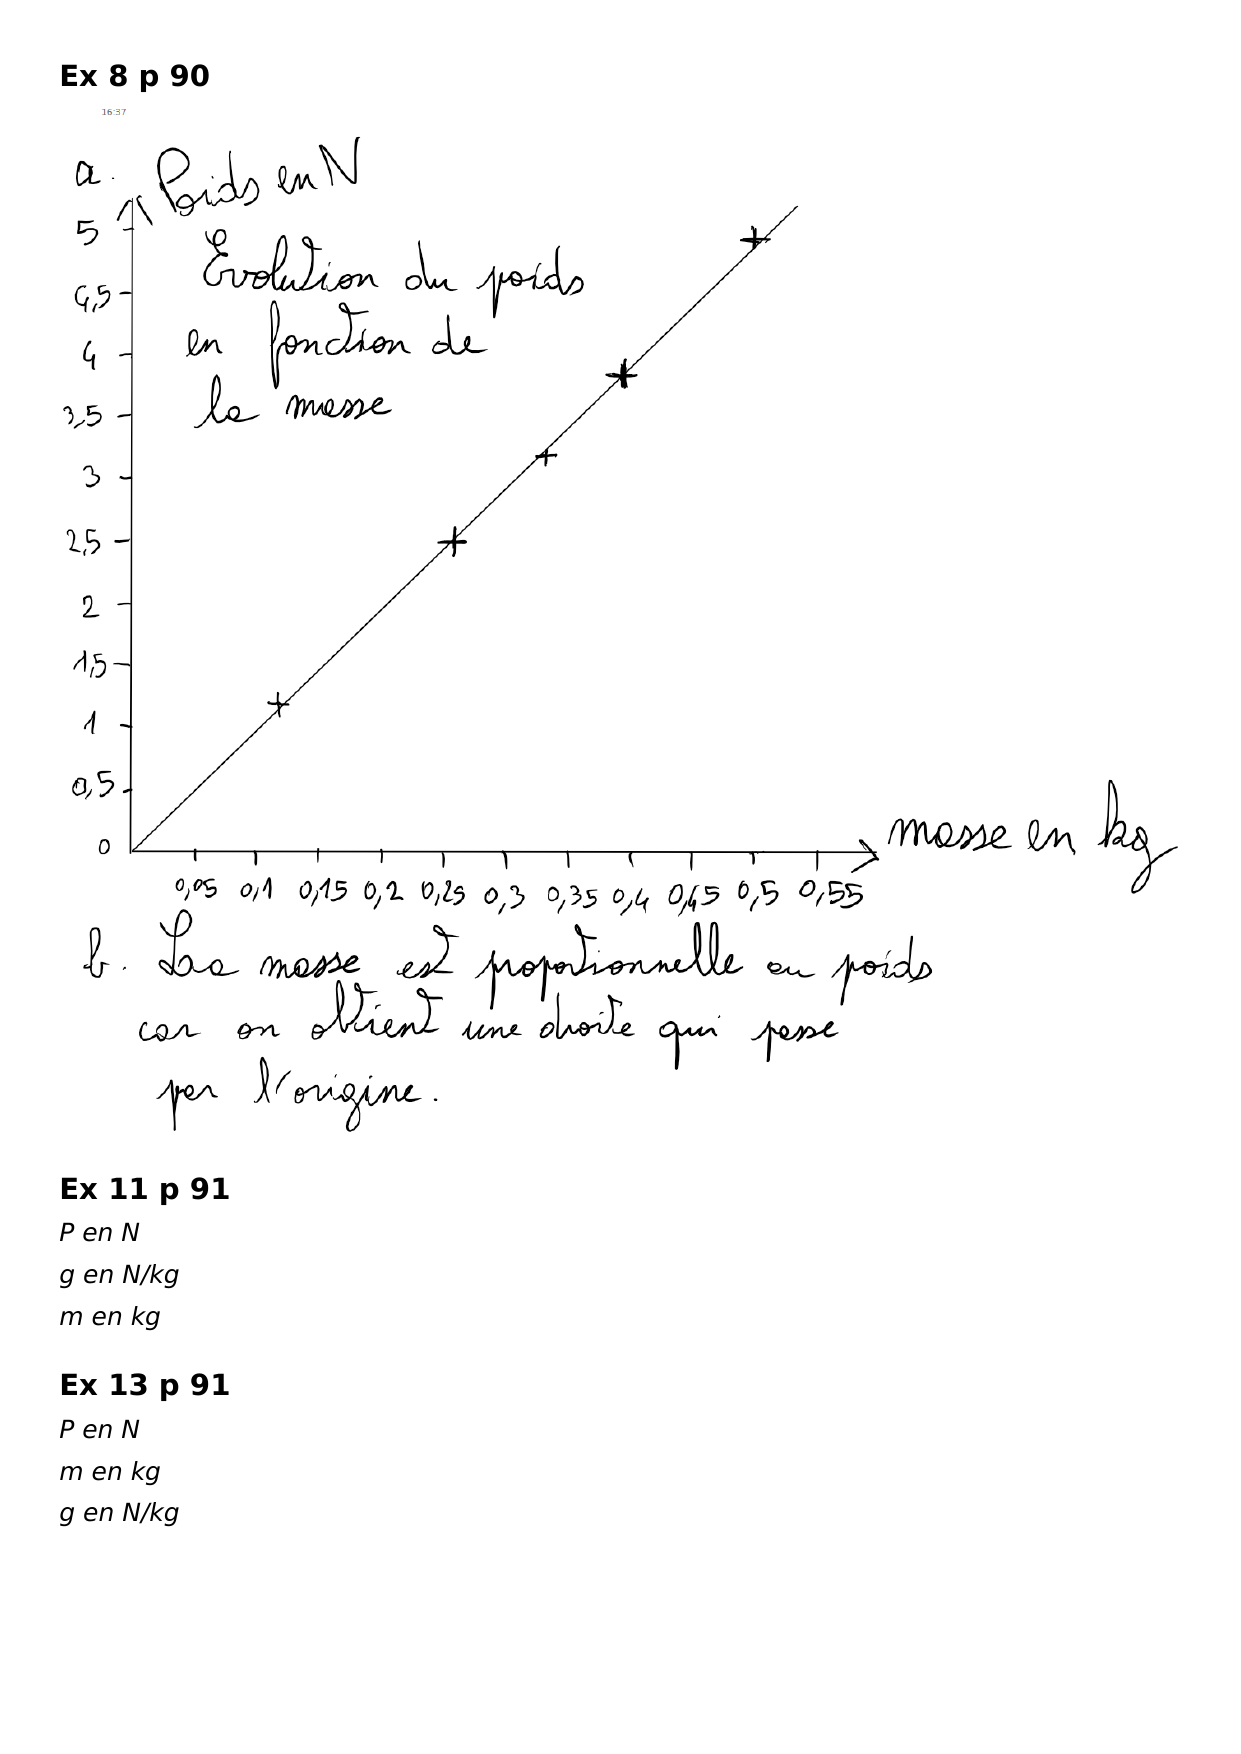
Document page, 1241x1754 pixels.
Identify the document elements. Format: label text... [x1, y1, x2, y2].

subtitle Ex 11 p 91 [59, 1172, 1181, 1206]
subtitle Ex 8 p 90 [59, 59, 1181, 93]
text g en N/kg [59, 1260, 1181, 1289]
text P en N [59, 1219, 1181, 1248]
picture [59, 105, 1182, 1135]
text m en kg [59, 1302, 1181, 1331]
text P en N [59, 1415, 1181, 1444]
text g en N/kg [59, 1498, 1181, 1528]
subtitle Ex 13 p 91 [59, 1369, 1181, 1403]
text m en kg [59, 1457, 1181, 1486]
